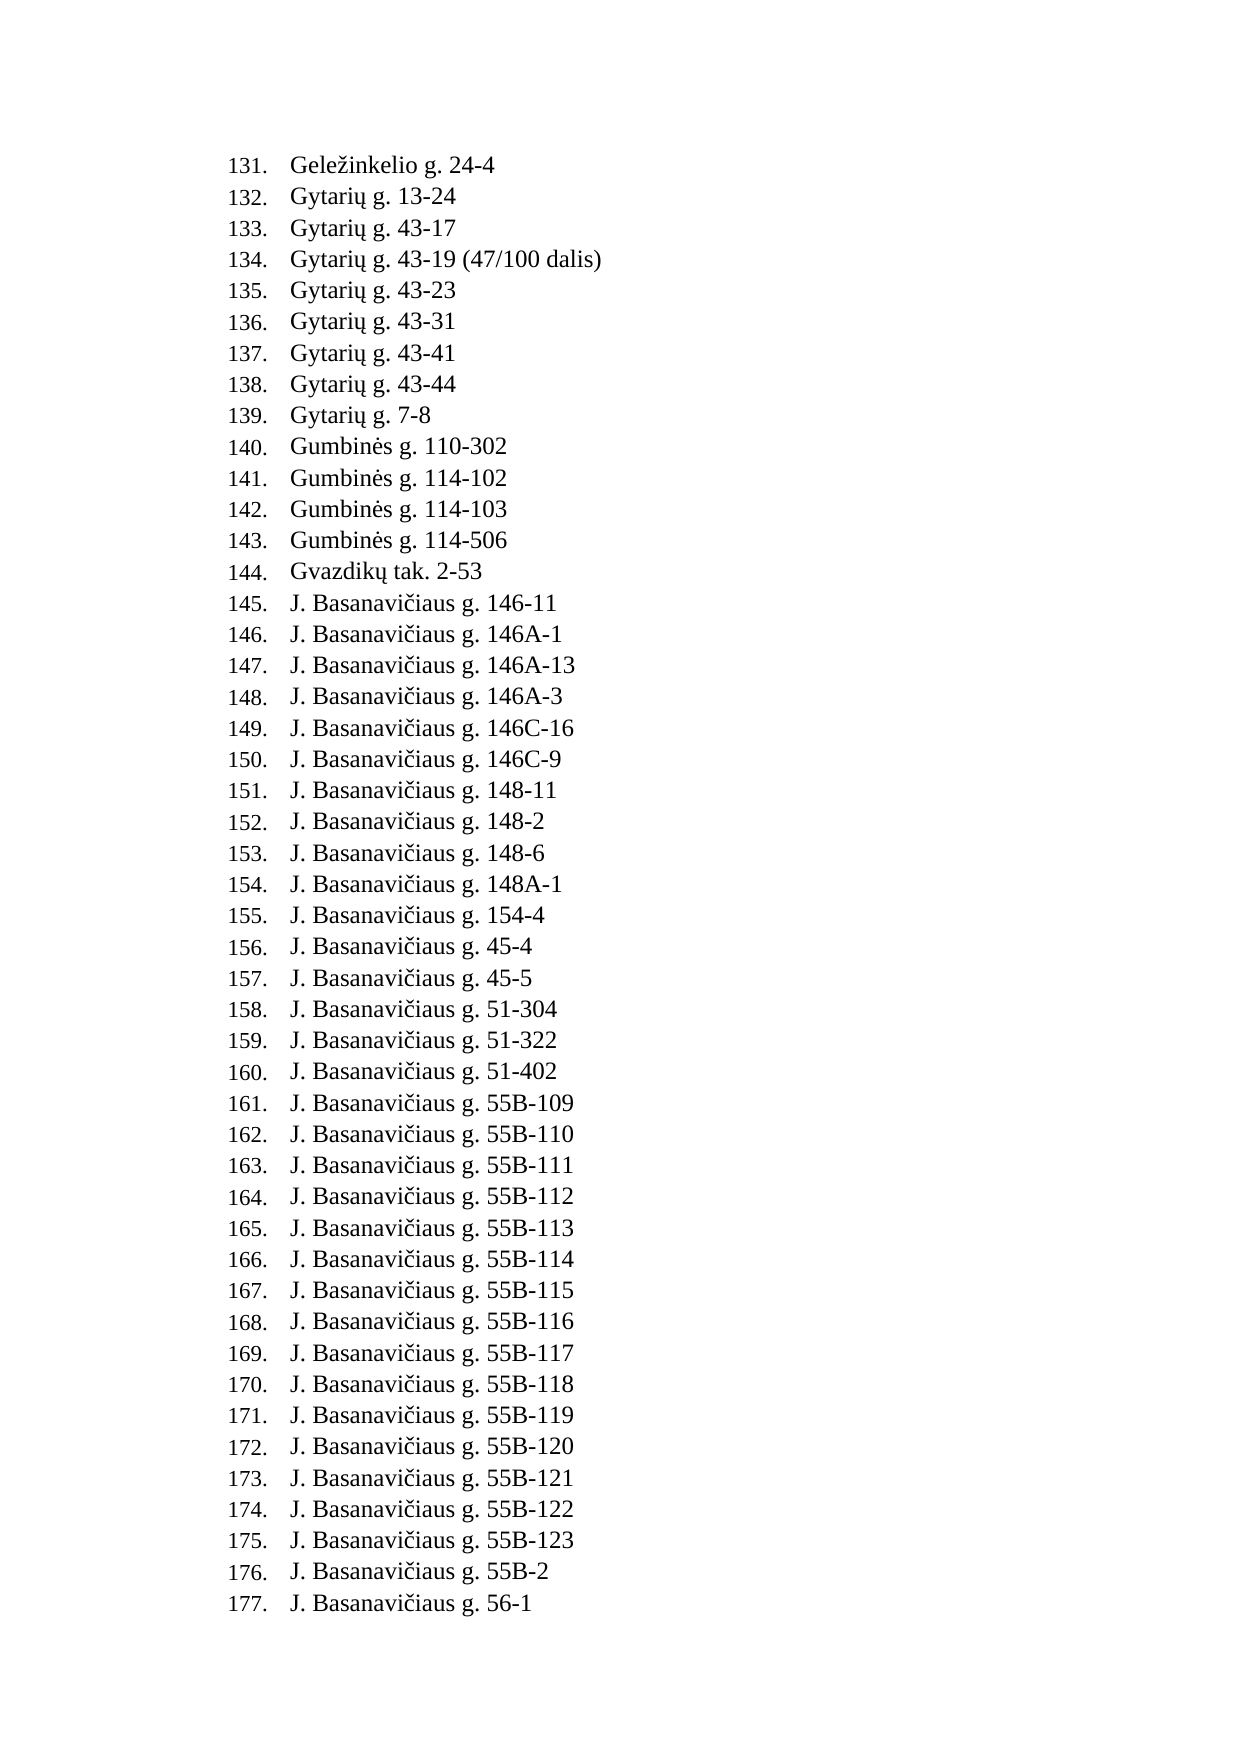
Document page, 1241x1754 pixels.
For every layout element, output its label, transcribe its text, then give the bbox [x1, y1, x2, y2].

table_cell 156. [189, 929, 279, 960]
table_cell J. Basanavičiaus g. 55B-116 [279, 1304, 838, 1335]
table_cell 149. [189, 710, 279, 741]
table_cell 131. [189, 148, 279, 179]
table_cell J. Basanavičiaus g. 154-4 [279, 898, 838, 929]
table_cell 137. [189, 335, 279, 366]
table_cell J. Basanavičiaus g. 45-4 [279, 929, 838, 960]
table_cell J. Basanavičiaus g. 55B-121 [279, 1460, 838, 1491]
table_cell J. Basanavičiaus g. 148-11 [279, 773, 838, 804]
table_cell Gytarių g. 43-44 [279, 366, 838, 398]
table_cell 135. [189, 273, 279, 304]
table_cell J. Basanavičiaus g. 55B-118 [279, 1366, 838, 1398]
table_cell 145. [189, 585, 279, 616]
table_cell 151. [189, 773, 279, 804]
table_cell 160. [189, 1054, 279, 1085]
table_cell 157. [189, 960, 279, 991]
table_cell 148. [189, 679, 279, 710]
table_cell J. Basanavičiaus g. 146A-1 [279, 616, 838, 648]
table_cell 169. [189, 1335, 279, 1366]
table_cell Gytarių g. 43-41 [279, 335, 838, 366]
table_cell J. Basanavičiaus g. 55B-117 [279, 1335, 838, 1366]
table_cell 171. [189, 1398, 279, 1429]
table_cell J. Basanavičiaus g. 51-304 [279, 991, 838, 1023]
table_cell Gumbinės g. 114-506 [279, 523, 838, 554]
table_cell 158. [189, 991, 279, 1023]
table_cell J. Basanavičiaus g. 51-322 [279, 1023, 838, 1054]
table_cell 132. [189, 179, 279, 210]
table_cell J. Basanavičiaus g. 55B-122 [279, 1491, 838, 1523]
table_cell 175. [189, 1523, 279, 1554]
table_cell 140. [189, 429, 279, 460]
table_cell J. Basanavičiaus g. 146A-3 [279, 679, 838, 710]
table_cell 173. [189, 1460, 279, 1491]
table_cell J. Basanavičiaus g. 55B-120 [279, 1429, 838, 1460]
table_cell 172. [189, 1429, 279, 1460]
table_cell Gumbinės g. 110-302 [279, 429, 838, 460]
table_cell 138. [189, 366, 279, 398]
table_cell J. Basanavičiaus g. 45-5 [279, 960, 838, 991]
table_cell J. Basanavičiaus g. 55B-112 [279, 1179, 838, 1210]
table_cell 136. [189, 304, 279, 335]
table_cell 155. [189, 898, 279, 929]
table_cell J. Basanavičiaus g. 55B-119 [279, 1398, 838, 1429]
table_cell Gytarių g. 7-8 [279, 398, 838, 429]
table_cell Gytarių g. 43-19 (47/100 dalis) [279, 241, 838, 273]
table_cell 142. [189, 491, 279, 523]
table_cell 163. [189, 1148, 279, 1179]
table_cell Gytarių g. 43-17 [279, 210, 838, 241]
table_cell 134. [189, 241, 279, 273]
table_cell J. Basanavičiaus g. 51-402 [279, 1054, 838, 1085]
table_cell 167. [189, 1273, 279, 1304]
table_cell Gytarių g. 43-31 [279, 304, 838, 335]
table_cell J. Basanavičiaus g. 148-6 [279, 835, 838, 866]
table_cell 133. [189, 210, 279, 241]
table_cell J. Basanavičiaus g. 148A-1 [279, 866, 838, 898]
table_cell 162. [189, 1116, 279, 1148]
table_cell J. Basanavičiaus g. 55B-110 [279, 1116, 838, 1148]
table_cell J. Basanavičiaus g. 146-11 [279, 585, 838, 616]
table_cell 152. [189, 804, 279, 835]
table_cell 177. [189, 1585, 279, 1616]
table_cell 170. [189, 1366, 279, 1398]
table_cell J. Basanavičiaus g. 55B-109 [279, 1085, 838, 1116]
table_cell Gytarių g. 43-23 [279, 273, 838, 304]
table_cell 168. [189, 1304, 279, 1335]
table_cell J. Basanavičiaus g. 55B-111 [279, 1148, 838, 1179]
table_header [838, 148, 850, 1616]
table_cell Gumbinės g. 114-102 [279, 460, 838, 491]
table_cell Gytarių g. 13-24 [279, 179, 838, 210]
table_cell J. Basanavičiaus g. 146A-13 [279, 648, 838, 679]
table_cell 164. [189, 1179, 279, 1210]
table_cell 139. [189, 398, 279, 429]
table_cell 176. [189, 1554, 279, 1585]
table_cell J. Basanavičiaus g. 55B-115 [279, 1273, 838, 1304]
table_cell 147. [189, 648, 279, 679]
table_cell Gvazdikų tak. 2-53 [279, 554, 838, 585]
table_cell 146. [189, 616, 279, 648]
table_cell 159. [189, 1023, 279, 1054]
table_cell J. Basanavičiaus g. 146C-16 [279, 710, 838, 741]
table_cell 174. [189, 1491, 279, 1523]
table_cell J. Basanavičiaus g. 148-2 [279, 804, 838, 835]
table_cell 150. [189, 741, 279, 773]
table_cell Geležinkelio g. 24-4 [279, 148, 838, 179]
table_cell J. Basanavičiaus g. 146C-9 [279, 741, 838, 773]
table_cell J. Basanavičiaus g. 55B-2 [279, 1554, 838, 1585]
table_cell J. Basanavičiaus g. 56-1 [279, 1585, 838, 1616]
table_header [177, 148, 189, 1616]
table_cell 161. [189, 1085, 279, 1116]
table_cell J. Basanavičiaus g. 55B-114 [279, 1241, 838, 1273]
table_cell 144. [189, 554, 279, 585]
table_cell J. Basanavičiaus g. 55B-113 [279, 1210, 838, 1241]
table_cell 153. [189, 835, 279, 866]
table_cell 154. [189, 866, 279, 898]
table_cell Gumbinės g. 114-103 [279, 491, 838, 523]
table_cell J. Basanavičiaus g. 55B-123 [279, 1523, 838, 1554]
table_cell 166. [189, 1241, 279, 1273]
table_cell 143. [189, 523, 279, 554]
table_cell 141. [189, 460, 279, 491]
table_cell 165. [189, 1210, 279, 1241]
